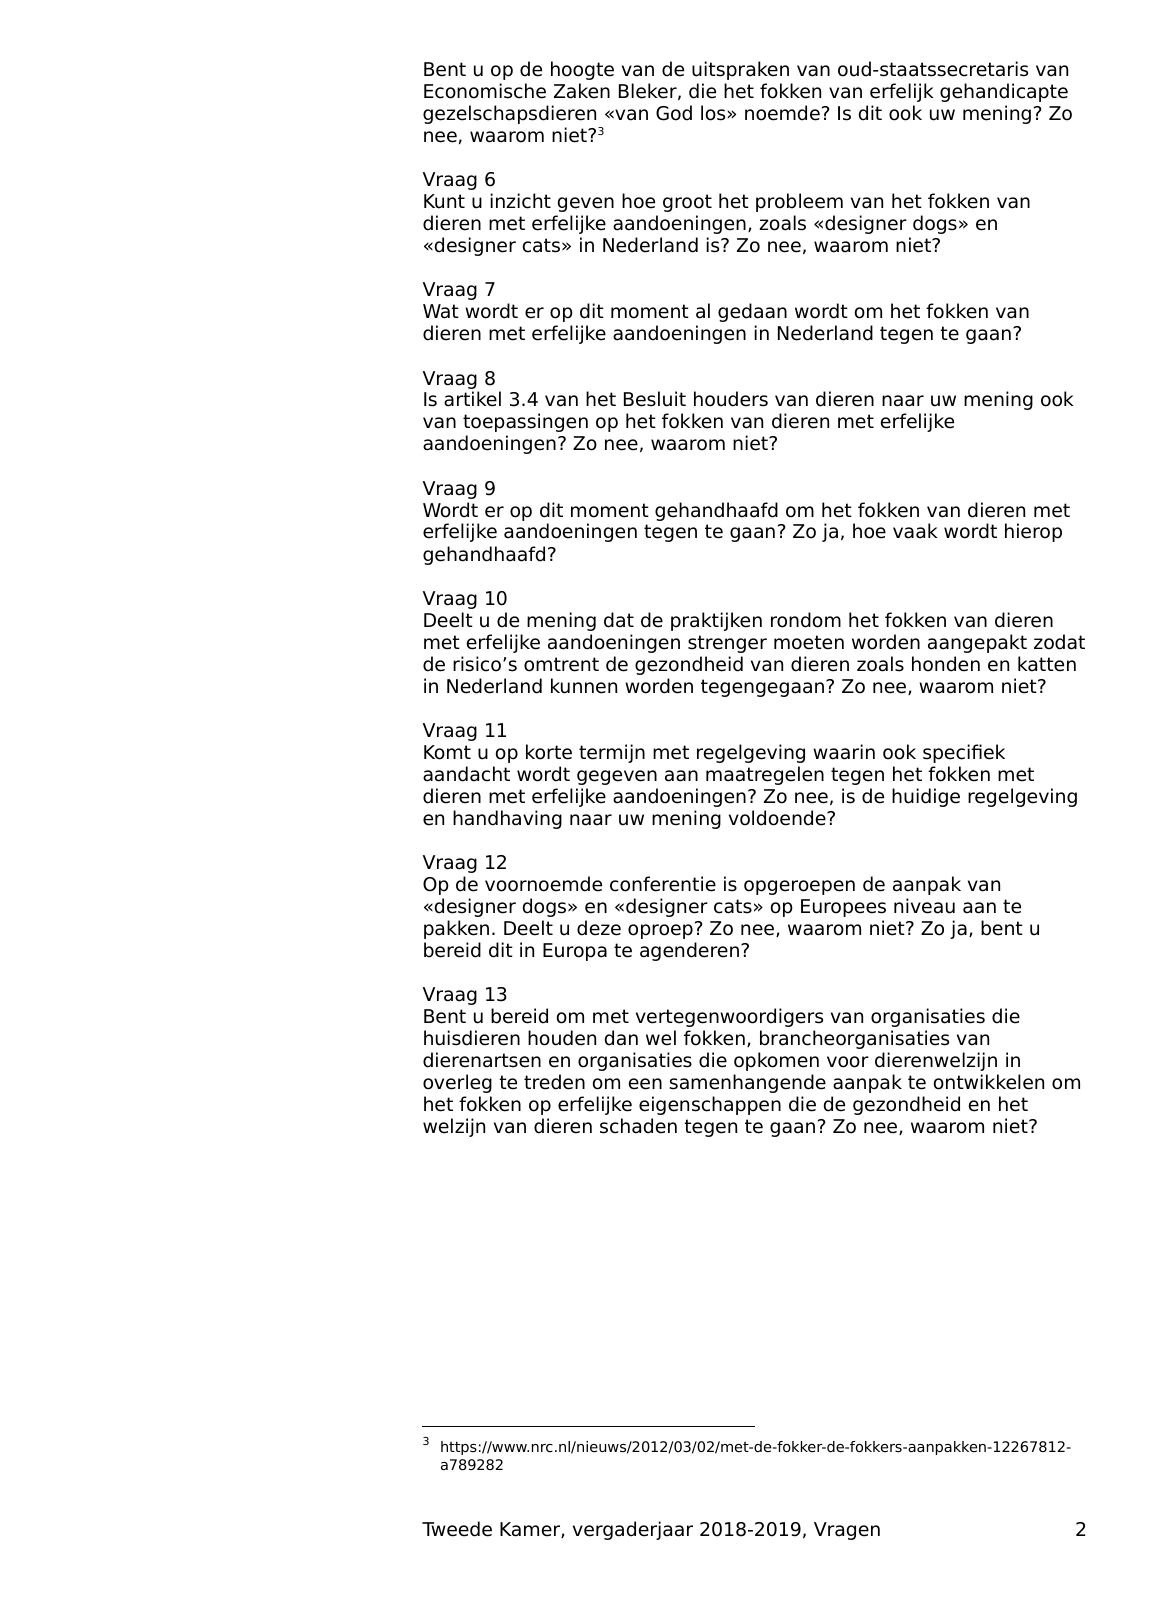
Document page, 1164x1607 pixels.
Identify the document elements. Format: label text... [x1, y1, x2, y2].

text Deelt u de mening dat de praktijken rondom het fokken van dieren met erfelijke aandoeningen strenger moeten worden aangepakt zodat de risico’s omtrent de gezondheid van dieren zoals honden en katten in Nederland kunnen worden tegengegaan? Zo nee, waarom niet? [422, 609, 1087, 697]
text Vraag 7 [422, 279, 1087, 301]
text Kunt u inzicht geven hoe groot het probleem van het fokken van dieren met erfelijke aandoeningen, zoals «designer dogs» en «designer cats» in Nederland is? Zo nee, waarom niet? [422, 191, 1087, 257]
text Vraag 10 [422, 588, 1087, 609]
text Vraag 13 [422, 984, 1087, 1006]
text Is artikel 3.4 van het Besluit houders van dieren naar uw mening ook van toepassingen op het fokken van dieren met erfelijke aandoeningen? Zo nee, waarom niet? [422, 389, 1087, 455]
text https://www.nrc.nl/nieuws/2012/03/02/met-de-fokker-de-fokkers-aanpakken-12267812-a789282 [422, 1435, 1087, 1474]
text Vraag 12 [422, 852, 1087, 874]
text Bent u op de hoogte van de uitspraken van oud-staatssecretaris van Economische Zaken Bleker, die het fokken van erfelijk gehandicapte gezelschapsdieren «van God los» noemde? Is dit ook uw mening? Zo nee, waarom niet? [422, 59, 1087, 147]
text Bent u bereid om met vertegenwoordigers van organisaties die huisdieren houden dan wel fokken, brancheorganisaties van dierenartsen en organisaties die opkomen voor dierenwelzijn in overleg te treden om een samenhangende aanpak te ontwikkelen om het fokken op erfelijke eigenschappen die de gezondheid en het welzijn van dieren schaden tegen te gaan? Zo nee, waarom niet? [422, 1006, 1087, 1138]
text Wordt er op dit moment gehandhaafd om het fokken van dieren met erfelijke aandoeningen tegen te gaan? Zo ja, hoe vaak wordt hierop gehandhaafd? [422, 499, 1087, 565]
text Vraag 6 [422, 169, 1087, 191]
text Vraag 9 [422, 477, 1087, 499]
text Vraag 11 [422, 720, 1087, 742]
text Wat wordt er op dit moment al gedaan wordt om het fokken van dieren met erfelijke aandoeningen in Nederland tegen te gaan? [422, 301, 1087, 345]
text Op de voornoemde conferentie is opgeroepen de aanpak van «designer dogs» en «designer cats» op Europees niveau aan te pakken. Deelt u deze oproep? Zo nee, waarom niet? Zo ja, bent u bereid dit in Europa te agenderen? [422, 874, 1087, 962]
text Vraag 8 [422, 367, 1087, 389]
text Komt u op korte termijn met regelgeving waarin ook specifiek aandacht wordt gegeven aan maatregelen tegen het fokken met dieren met erfelijke aandoeningen? Zo nee, is de huidige regelgeving en handhaving naar uw mening voldoende? [422, 742, 1087, 829]
